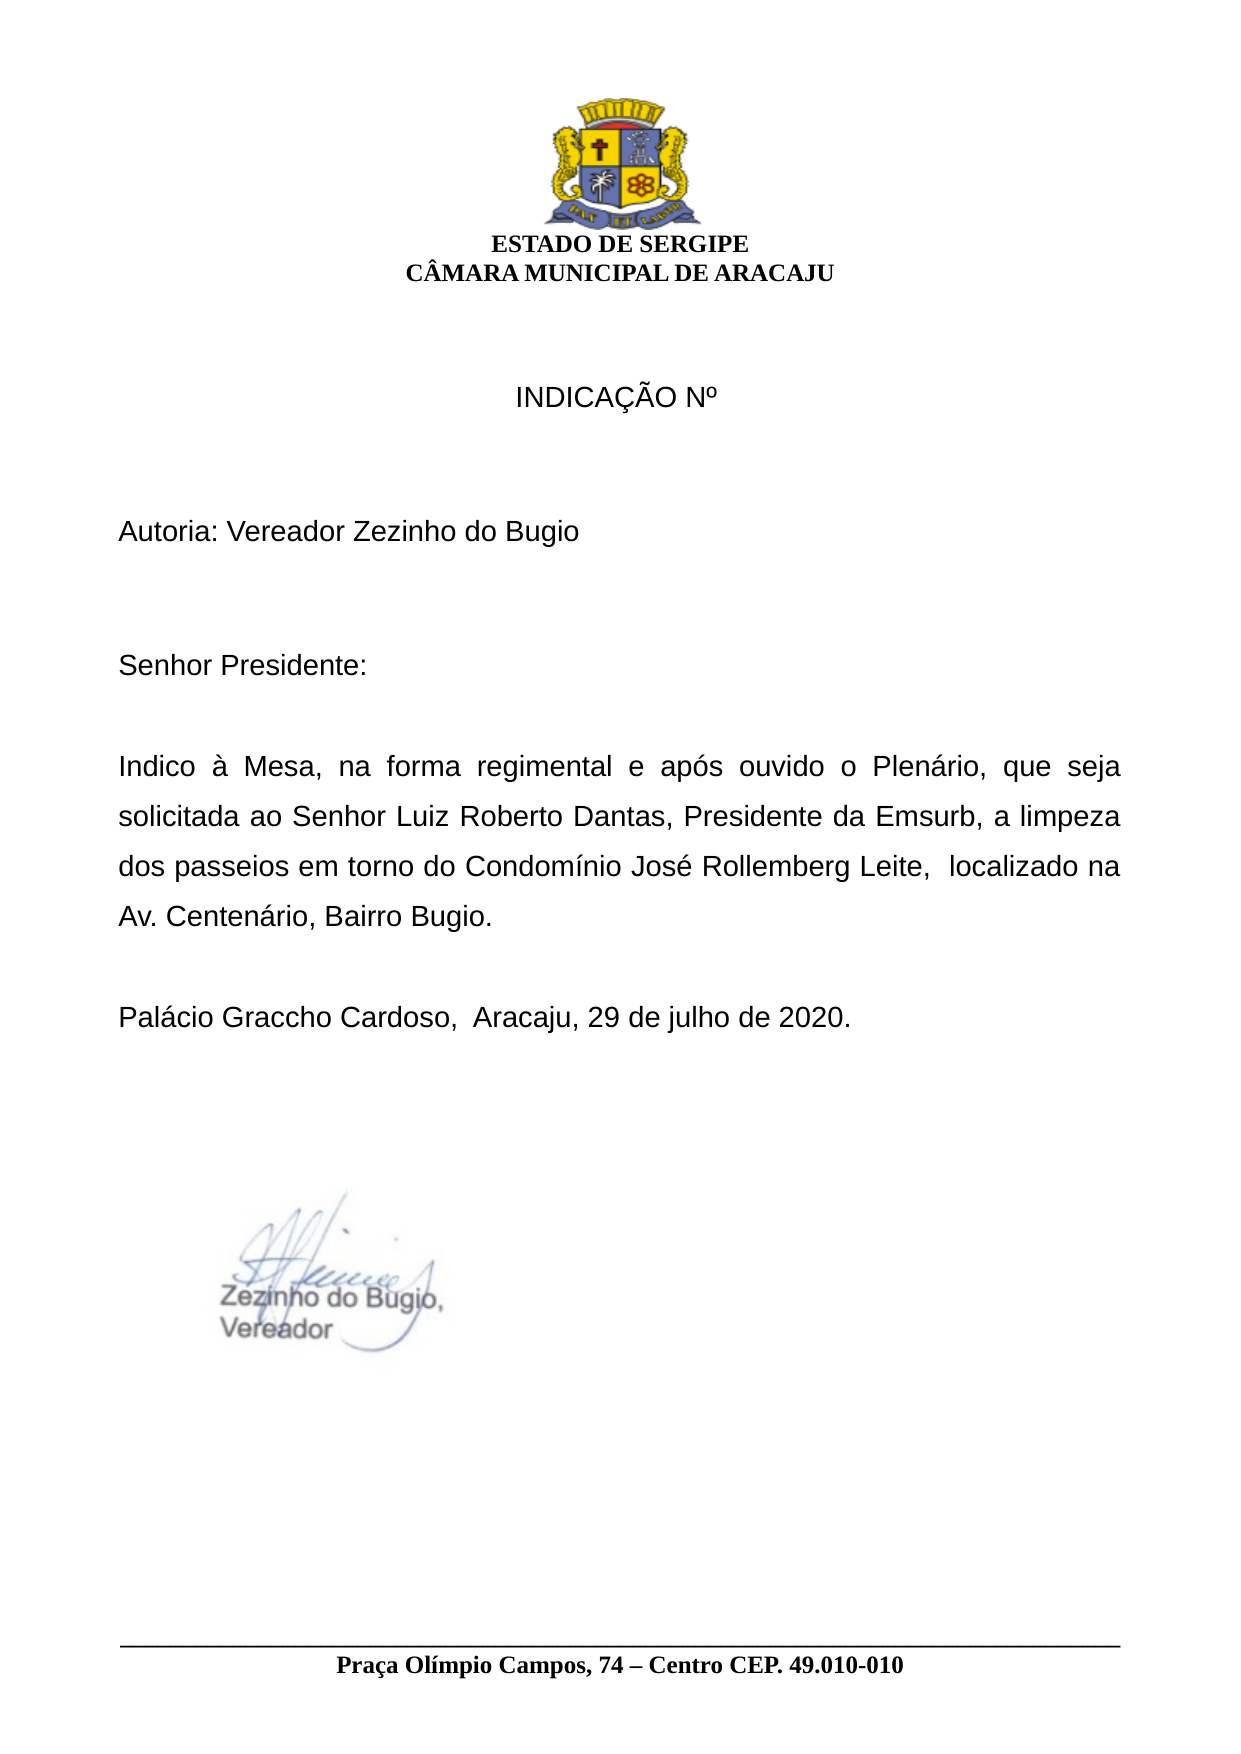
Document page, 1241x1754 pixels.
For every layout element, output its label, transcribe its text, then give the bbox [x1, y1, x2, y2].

text Palácio Graccho Cardoso, Aracaju, 29 de julho de 2020. [118, 1000, 1122, 1034]
text Indico à Mesa, na forma regimental e após ouvido o Plenário, que seja solicitada ao Senhor Luiz Roberto Dantas, Presidente da Emsurb, a limpeza dos passeios em torno do Condomínio José Rollemberg Leite, localizado na Av. Centenário, Bairro Bugio. [118, 748, 1122, 933]
text Senhor Presidente: [118, 648, 1122, 681]
text Autoria: Vereador Zezinho do Bugio [118, 514, 1122, 547]
text INDICAÇÃO Nº [118, 379, 1122, 413]
